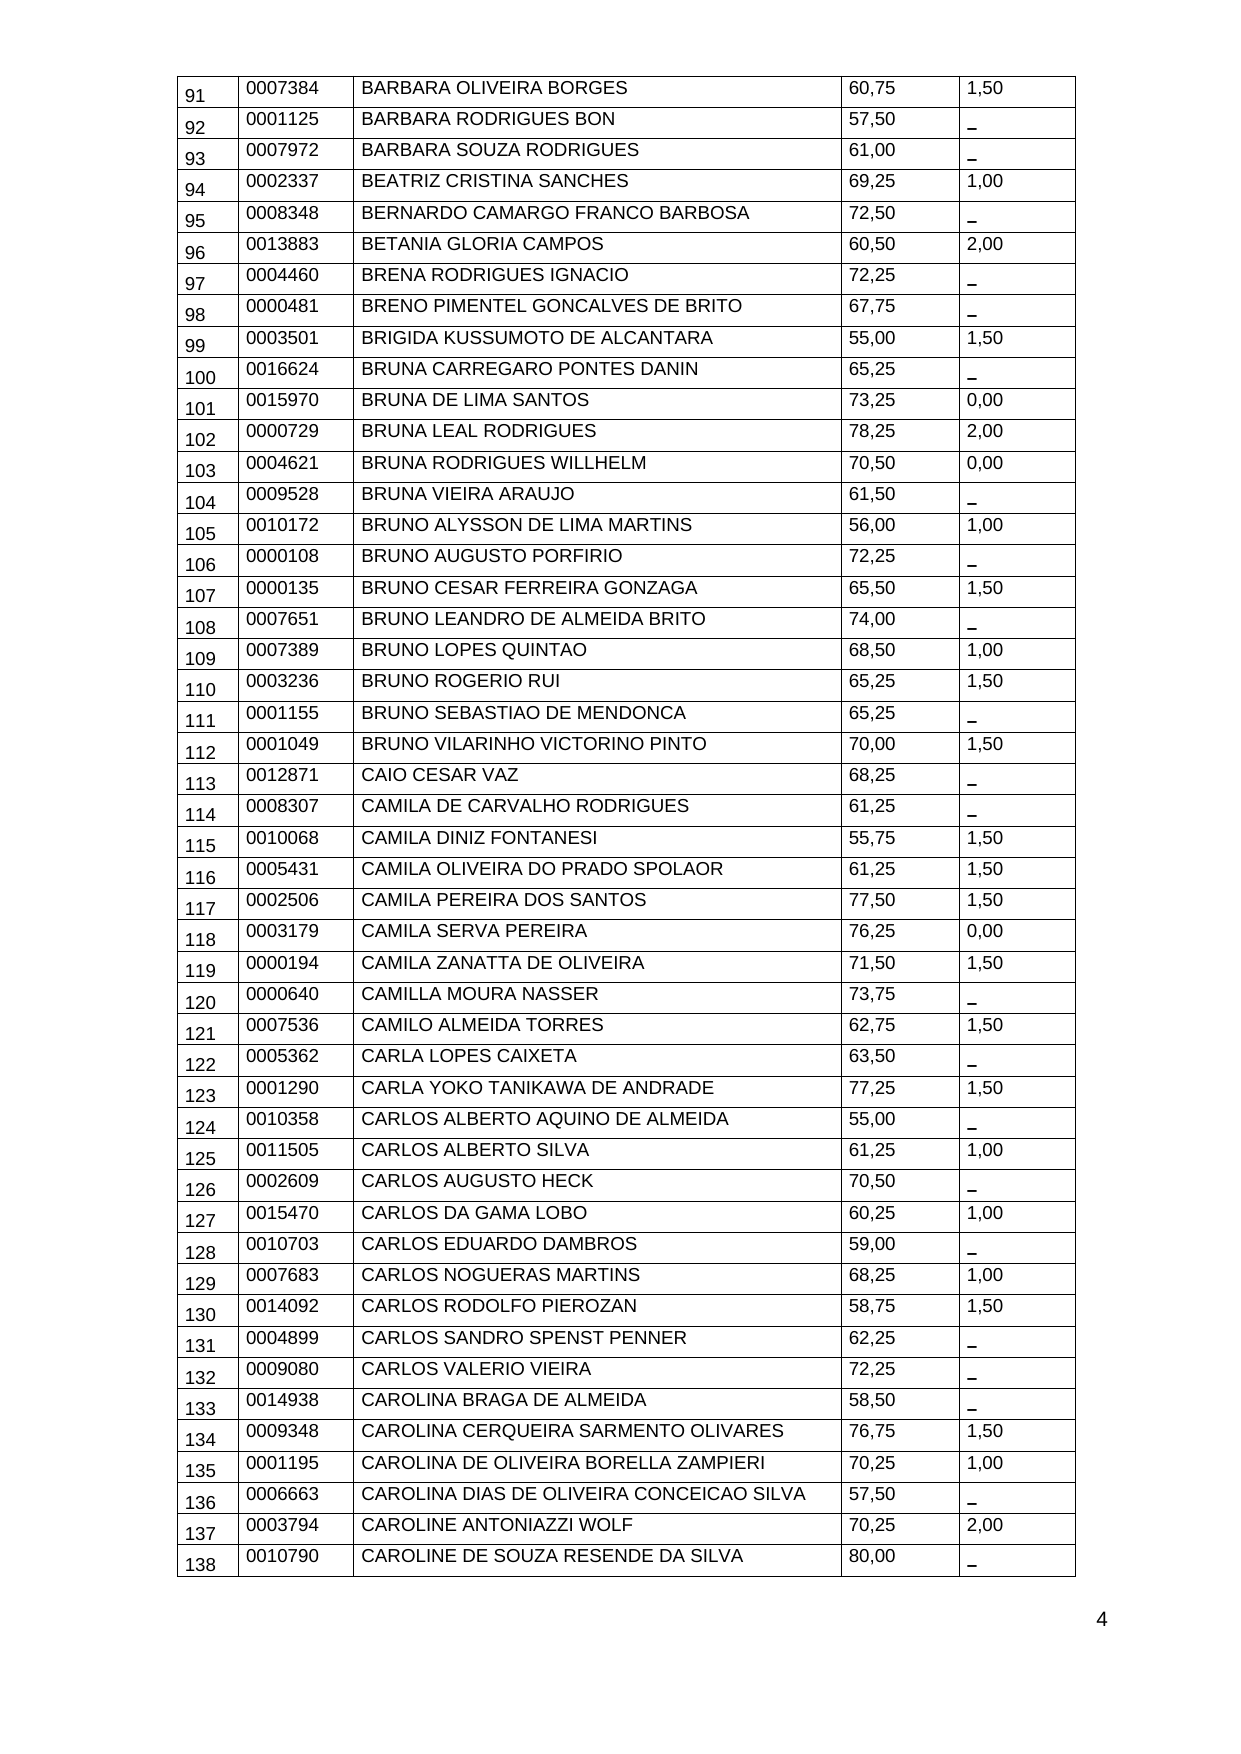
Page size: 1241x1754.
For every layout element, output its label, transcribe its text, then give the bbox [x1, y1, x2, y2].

table_cell 0010790 [239, 1545, 353, 1576]
table_cell 80,00 [842, 1545, 959, 1576]
table_cell 107 [178, 577, 238, 607]
table_cell 92 [178, 108, 238, 138]
table_cell 1,00 [960, 514, 1075, 544]
table_cell 133 [178, 1389, 238, 1419]
table_cell BRUNA VIEIRA ARAUJO [354, 483, 841, 513]
table_cell 1,50 [960, 327, 1075, 357]
table_cell 68,50 [842, 639, 959, 669]
table_cell – [960, 795, 1075, 826]
table_cell 103 [178, 452, 238, 482]
table_cell BERNARDO CAMARGO FRANCO BARBOSA [354, 202, 841, 232]
table_cell CAMILA DINIZ FONTANESI [354, 827, 841, 857]
table_cell 0002609 [239, 1170, 353, 1201]
table_cell 115 [178, 827, 238, 857]
table_cell CAMILA SERVA PEREIRA [354, 920, 841, 951]
table_cell 0005362 [239, 1045, 353, 1076]
table_cell 0000640 [239, 983, 353, 1013]
table_cell 0012871 [239, 764, 353, 794]
table_cell 0010068 [239, 827, 353, 857]
table_cell 69,25 [842, 170, 959, 201]
table_cell 97 [178, 264, 238, 294]
table_cell 111 [178, 702, 238, 732]
table_cell 122 [178, 1045, 238, 1076]
table_cell CARLOS ALBERTO AQUINO DE ALMEIDA [354, 1108, 841, 1138]
table_cell 58,75 [842, 1295, 959, 1326]
table_cell BRUNO AUGUSTO PORFIRIO [354, 545, 841, 576]
table_cell BRUNO ROGERIO RUI [354, 670, 841, 701]
table_cell BARBARA OLIVEIRA BORGES [354, 77, 841, 107]
table_cell 91 [178, 77, 238, 107]
table_cell 1,00 [960, 639, 1075, 669]
table_cell 57,50 [842, 1483, 959, 1513]
table_cell CARLOS VALERIO VIEIRA [354, 1358, 841, 1388]
table_cell 104 [178, 483, 238, 513]
table_cell 127 [178, 1202, 238, 1232]
table_cell 109 [178, 639, 238, 669]
table_cell 106 [178, 545, 238, 576]
table_cell 60,75 [842, 77, 959, 107]
table_cell 114 [178, 795, 238, 826]
table_cell 0008348 [239, 202, 353, 232]
table_cell BRENO PIMENTEL GONCALVES DE BRITO [354, 295, 841, 326]
table_cell 55,00 [842, 327, 959, 357]
table_cell – [960, 358, 1075, 388]
table_cell 0003794 [239, 1514, 353, 1544]
table_cell BRUNO VILARINHO VICTORINO PINTO [354, 733, 841, 763]
table_cell 0003179 [239, 920, 353, 951]
table_cell 0009528 [239, 483, 353, 513]
table_cell BETANIA GLORIA CAMPOS [354, 233, 841, 263]
table_cell CARLOS NOGUERAS MARTINS [354, 1264, 841, 1294]
table_cell 1,50 [960, 827, 1075, 857]
table_cell 62,75 [842, 1014, 959, 1044]
table_cell 0001049 [239, 733, 353, 763]
table_cell 137 [178, 1514, 238, 1544]
table_cell 0007972 [239, 139, 353, 169]
table_cell 0007651 [239, 608, 353, 638]
table_cell CAROLINE DE SOUZA RESENDE DA SILVA [354, 1545, 841, 1576]
table_cell 1,50 [960, 733, 1075, 763]
table_cell 1,50 [960, 670, 1075, 701]
table_cell 0,00 [960, 389, 1075, 419]
table_cell 123 [178, 1077, 238, 1107]
table_cell – [960, 1389, 1075, 1419]
table_cell 73,75 [842, 983, 959, 1013]
table_cell – [960, 483, 1075, 513]
table_cell – [960, 295, 1075, 326]
table_cell 0001155 [239, 702, 353, 732]
table_cell 68,25 [842, 764, 959, 794]
table_cell 1,00 [960, 1202, 1075, 1232]
table_cell 0002506 [239, 889, 353, 919]
table_cell 78,25 [842, 420, 959, 451]
table_cell 134 [178, 1420, 238, 1451]
table_cell 76,25 [842, 920, 959, 951]
table_cell 129 [178, 1264, 238, 1294]
table_cell 58,50 [842, 1389, 959, 1419]
table_cell 72,50 [842, 202, 959, 232]
table_cell 0015970 [239, 389, 353, 419]
table_cell – [960, 1045, 1075, 1076]
table_cell BRUNA DE LIMA SANTOS [354, 389, 841, 419]
table_cell 55,75 [842, 827, 959, 857]
table_cell 1,50 [960, 889, 1075, 919]
table_cell 55,00 [842, 1108, 959, 1138]
table_cell 1,50 [960, 77, 1075, 107]
table_cell 120 [178, 983, 238, 1013]
table_cell BARBARA RODRIGUES BON [354, 108, 841, 138]
table_cell CAMILLA MOURA NASSER [354, 983, 841, 1013]
table_cell 70,25 [842, 1452, 959, 1482]
table_cell 62,25 [842, 1327, 959, 1357]
table_cell 61,25 [842, 858, 959, 888]
table_cell CARLOS SANDRO SPENST PENNER [354, 1327, 841, 1357]
table_cell BEATRIZ CRISTINA SANCHES [354, 170, 841, 201]
table_cell 68,25 [842, 1264, 959, 1294]
table_cell – [960, 764, 1075, 794]
table_cell 0000729 [239, 420, 353, 451]
table_cell 110 [178, 670, 238, 701]
table_cell CARLA LOPES CAIXETA [354, 1045, 841, 1076]
table_cell 61,25 [842, 1139, 959, 1169]
table_cell 0013883 [239, 233, 353, 263]
table_cell 131 [178, 1327, 238, 1357]
table_cell CAMILA DE CARVALHO RODRIGUES [354, 795, 841, 826]
table_cell CAMILO ALMEIDA TORRES [354, 1014, 841, 1044]
table_cell – [960, 1170, 1075, 1201]
table_cell 105 [178, 514, 238, 544]
table_cell – [960, 264, 1075, 294]
table_cell – [960, 108, 1075, 138]
table_cell 95 [178, 202, 238, 232]
table_cell 0,00 [960, 920, 1075, 951]
table_cell 0007683 [239, 1264, 353, 1294]
table_cell 0014092 [239, 1295, 353, 1326]
table_cell CARLOS AUGUSTO HECK [354, 1170, 841, 1201]
table_cell 0000135 [239, 577, 353, 607]
table_cell 0,00 [960, 452, 1075, 482]
table_cell CAROLINA BRAGA DE ALMEIDA [354, 1389, 841, 1419]
table_cell 0007389 [239, 639, 353, 669]
table_cell 1,50 [960, 1295, 1075, 1326]
table_cell 56,00 [842, 514, 959, 544]
table_cell 1,00 [960, 1452, 1075, 1482]
table_cell – [960, 702, 1075, 732]
table_cell 98 [178, 295, 238, 326]
table_cell BRUNA RODRIGUES WILLHELM [354, 452, 841, 482]
table_cell 119 [178, 952, 238, 982]
table_cell – [960, 202, 1075, 232]
table_cell 0010172 [239, 514, 353, 544]
table_cell 1,50 [960, 1014, 1075, 1044]
table_cell BRUNO LOPES QUINTAO [354, 639, 841, 669]
table_cell CAROLINE ANTONIAZZI WOLF [354, 1514, 841, 1544]
table_cell 1,00 [960, 1139, 1075, 1169]
table_cell BRENA RODRIGUES IGNACIO [354, 264, 841, 294]
table_cell 59,00 [842, 1233, 959, 1263]
table_cell 108 [178, 608, 238, 638]
table_cell 0004899 [239, 1327, 353, 1357]
table_cell – [960, 1233, 1075, 1263]
table_cell BRIGIDA KUSSUMOTO DE ALCANTARA [354, 327, 841, 357]
table_cell 0003236 [239, 670, 353, 701]
table_cell 0015470 [239, 1202, 353, 1232]
table_cell 1,50 [960, 1077, 1075, 1107]
table_cell CARLOS RODOLFO PIEROZAN [354, 1295, 841, 1326]
table_cell 0010358 [239, 1108, 353, 1138]
table_cell 0000108 [239, 545, 353, 576]
table_cell 76,75 [842, 1420, 959, 1451]
table_cell 0002337 [239, 170, 353, 201]
table_cell 70,25 [842, 1514, 959, 1544]
table_cell 60,50 [842, 233, 959, 263]
table_cell 70,00 [842, 733, 959, 763]
table_cell 63,50 [842, 1045, 959, 1076]
table_cell CARLOS EDUARDO DAMBROS [354, 1233, 841, 1263]
table_cell 0004621 [239, 452, 353, 482]
table_cell 77,25 [842, 1077, 959, 1107]
table_cell CARLOS ALBERTO SILVA [354, 1139, 841, 1169]
table_cell 65,50 [842, 577, 959, 607]
table_cell 1,00 [960, 170, 1075, 201]
table_cell 118 [178, 920, 238, 951]
table_cell 94 [178, 170, 238, 201]
table_cell – [960, 545, 1075, 576]
table_cell 0007536 [239, 1014, 353, 1044]
table_cell 0014938 [239, 1389, 353, 1419]
table_cell – [960, 1108, 1075, 1138]
table_cell 99 [178, 327, 238, 357]
table_cell 77,50 [842, 889, 959, 919]
table_cell 0010703 [239, 1233, 353, 1263]
table_cell 117 [178, 889, 238, 919]
table_header [167, 76, 177, 1577]
table_cell 1,50 [960, 1420, 1075, 1451]
table_cell 125 [178, 1139, 238, 1169]
table_cell 1,50 [960, 858, 1075, 888]
table_cell 70,50 [842, 1170, 959, 1201]
table_cell 0001195 [239, 1452, 353, 1482]
table_header [1076, 76, 1111, 1577]
table_cell – [960, 1358, 1075, 1388]
table_cell 70,50 [842, 452, 959, 482]
table_cell 72,25 [842, 545, 959, 576]
table_cell – [960, 983, 1075, 1013]
table_cell 1,50 [960, 577, 1075, 607]
table_cell BRUNO CESAR FERREIRA GONZAGA [354, 577, 841, 607]
table_cell 101 [178, 389, 238, 419]
table_cell 65,25 [842, 358, 959, 388]
table_cell 124 [178, 1108, 238, 1138]
table_cell 60,25 [842, 1202, 959, 1232]
table_cell 0000481 [239, 295, 353, 326]
table_cell 0003501 [239, 327, 353, 357]
table_cell 65,25 [842, 670, 959, 701]
table_cell 135 [178, 1452, 238, 1482]
table_cell 72,25 [842, 1358, 959, 1388]
table_cell 100 [178, 358, 238, 388]
table_cell 2,00 [960, 1514, 1075, 1544]
table_cell BRUNO SEBASTIAO DE MENDONCA [354, 702, 841, 732]
table_cell – [960, 1327, 1075, 1357]
table_cell – [960, 1483, 1075, 1513]
table_cell 61,50 [842, 483, 959, 513]
table_cell 132 [178, 1358, 238, 1388]
table_cell BRUNO ALYSSON DE LIMA MARTINS [354, 514, 841, 544]
table_cell 113 [178, 764, 238, 794]
table_cell 0004460 [239, 264, 353, 294]
table_cell 2,00 [960, 420, 1075, 451]
table_cell 67,75 [842, 295, 959, 326]
table_cell 96 [178, 233, 238, 263]
table_cell – [960, 1545, 1075, 1576]
table_cell CAMILA PEREIRA DOS SANTOS [354, 889, 841, 919]
table_cell 138 [178, 1545, 238, 1576]
table_cell CAROLINA DIAS DE OLIVEIRA CONCEICAO SILVA [354, 1483, 841, 1513]
table_cell 2,00 [960, 233, 1075, 263]
table_cell 0009080 [239, 1358, 353, 1388]
table_cell 112 [178, 733, 238, 763]
table_cell CAROLINA CERQUEIRA SARMENTO OLIVARES [354, 1420, 841, 1451]
table_cell 0001125 [239, 108, 353, 138]
table_cell – [960, 608, 1075, 638]
table_cell BRUNA LEAL RODRIGUES [354, 420, 841, 451]
table_cell CAIO CESAR VAZ [354, 764, 841, 794]
table_cell 0000194 [239, 952, 353, 982]
table_cell 72,25 [842, 264, 959, 294]
table_cell 116 [178, 858, 238, 888]
table_cell CARLA YOKO TANIKAWA DE ANDRADE [354, 1077, 841, 1107]
table_cell 0008307 [239, 795, 353, 826]
table_cell 61,00 [842, 139, 959, 169]
table_cell 65,25 [842, 702, 959, 732]
table_cell 130 [178, 1295, 238, 1326]
table_cell 57,50 [842, 108, 959, 138]
table_cell 0005431 [239, 858, 353, 888]
table_cell 61,25 [842, 795, 959, 826]
table_cell 1,00 [960, 1264, 1075, 1294]
table_cell BRUNA CARREGARO PONTES DANIN [354, 358, 841, 388]
table_cell CAMILA OLIVEIRA DO PRADO SPOLAOR [354, 858, 841, 888]
table_cell 0001290 [239, 1077, 353, 1107]
table_cell CARLOS DA GAMA LOBO [354, 1202, 841, 1232]
table_cell 73,25 [842, 389, 959, 419]
table_cell 121 [178, 1014, 238, 1044]
table_cell 0009348 [239, 1420, 353, 1451]
table_cell 0007384 [239, 77, 353, 107]
table_cell 74,00 [842, 608, 959, 638]
table_cell 0006663 [239, 1483, 353, 1513]
table_cell 1,50 [960, 952, 1075, 982]
table_cell 0011505 [239, 1139, 353, 1169]
table_cell BRUNO LEANDRO DE ALMEIDA BRITO [354, 608, 841, 638]
table_cell 128 [178, 1233, 238, 1263]
table_cell 126 [178, 1170, 238, 1201]
table_cell 102 [178, 420, 238, 451]
table_cell 71,50 [842, 952, 959, 982]
table_cell BARBARA SOUZA RODRIGUES [354, 139, 841, 169]
table_cell 0016624 [239, 358, 353, 388]
table_cell 93 [178, 139, 238, 169]
table_cell 136 [178, 1483, 238, 1513]
table_cell – [960, 139, 1075, 169]
table_cell CAMILA ZANATTA DE OLIVEIRA [354, 952, 841, 982]
table_cell CAROLINA DE OLIVEIRA BORELLA ZAMPIERI [354, 1452, 841, 1482]
